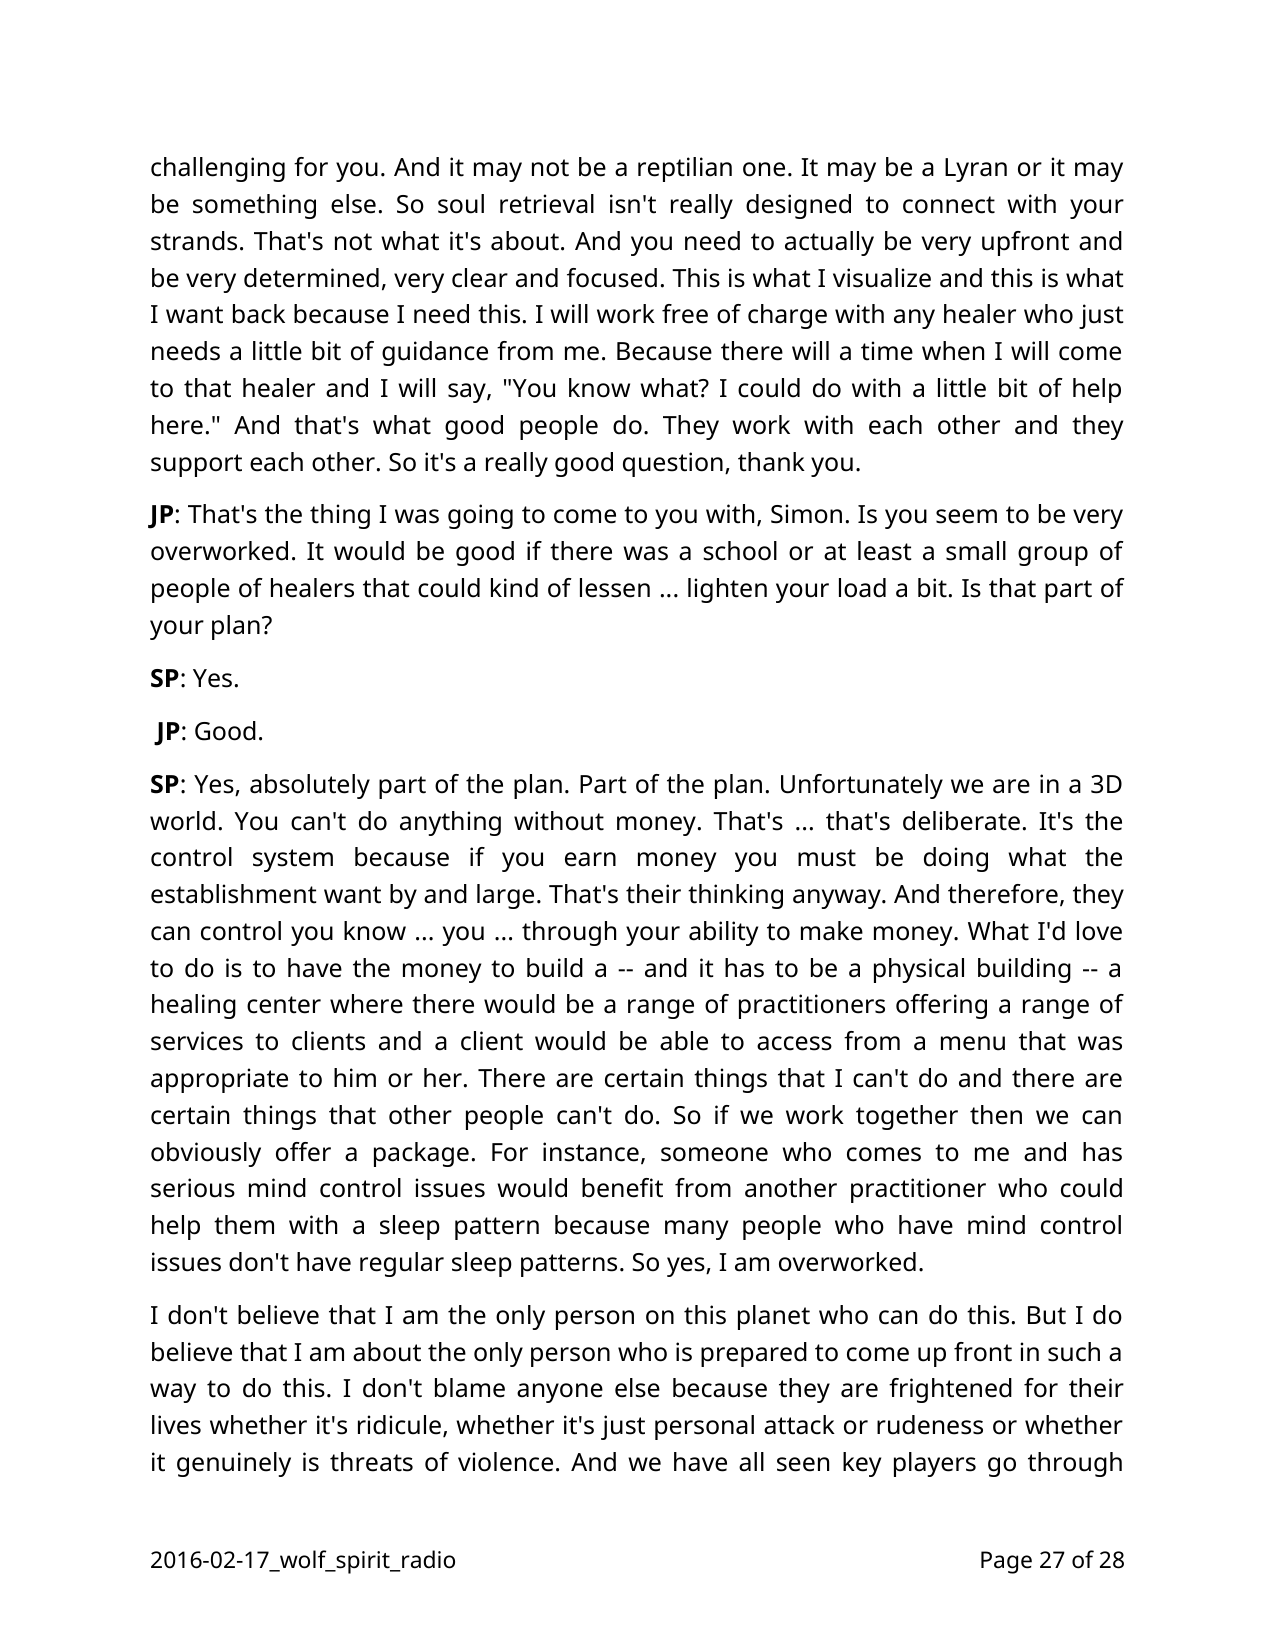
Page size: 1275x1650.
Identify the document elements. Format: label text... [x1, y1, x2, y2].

text SP: Yes, absolutely part of the plan. Part of the plan. Unfortunately we are in a 3D world. You can't do anything without money. That's ... that's deliberate. It's the control system because if you earn money you must be doing what the establishment want by and large. That's their thinking anyway. And therefore, they can control you know ... you ... through your ability to make money. What I'd love to do is to have the money to build a -- and it has to be a physical building -- a healing center where there would be a range of practitioners offering a range of services to clients and a client would be able to access from a menu that was appropriate to him or her. There are certain things that I can't do and there are certain things that other people can't do. So if we work together then we can obviously offer a package. For instance, someone who comes to me and has serious mind control issues would benefit from another practitioner who could help them with a sleep pattern because many people who have mind control issues don't have regular sleep patterns. So yes, I am overworked. [150, 767, 1125, 1279]
text SP: Yes. [150, 661, 1125, 694]
text JP: That's the thing I was going to come to you with, Simon. Is you seem to be very overworked. It would be good if there was a school or at least a small group of people of healers that could kind of lessen ... lighten your load a bit. Is that part of your plan? [150, 497, 1125, 642]
text challenging for you. And it may not be a reptilian one. It may be a Lyran or it may be something else. So soul retrieval isn't really designed to connect with your strands. That's not what it's about. And you need to actually be very upfront and be very determined, very clear and focused. This is what I visualize and this is what I want back because I need this. I will work free of charge with any healer who just needs a little bit of guidance from me. Because there will a time when I will come to that healer and I will say, "You know what? I could do with a little bit of help here." And that's what good people do. They work with each other and they support each other. So it's a really good question, thank you. [150, 150, 1125, 478]
text I don't believe that I am the only person on this planet who can do this. But I do believe that I am about the only person who is prepared to come up front in such a way to do this. I don't blame anyone else because they are frightened for their lives whether it's ridicule, whether it's just personal attack or rudeness or whether it genuinely is threats of violence. And we have all seen key players go through [150, 1298, 1125, 1479]
text JP: Good. [150, 713, 1125, 748]
